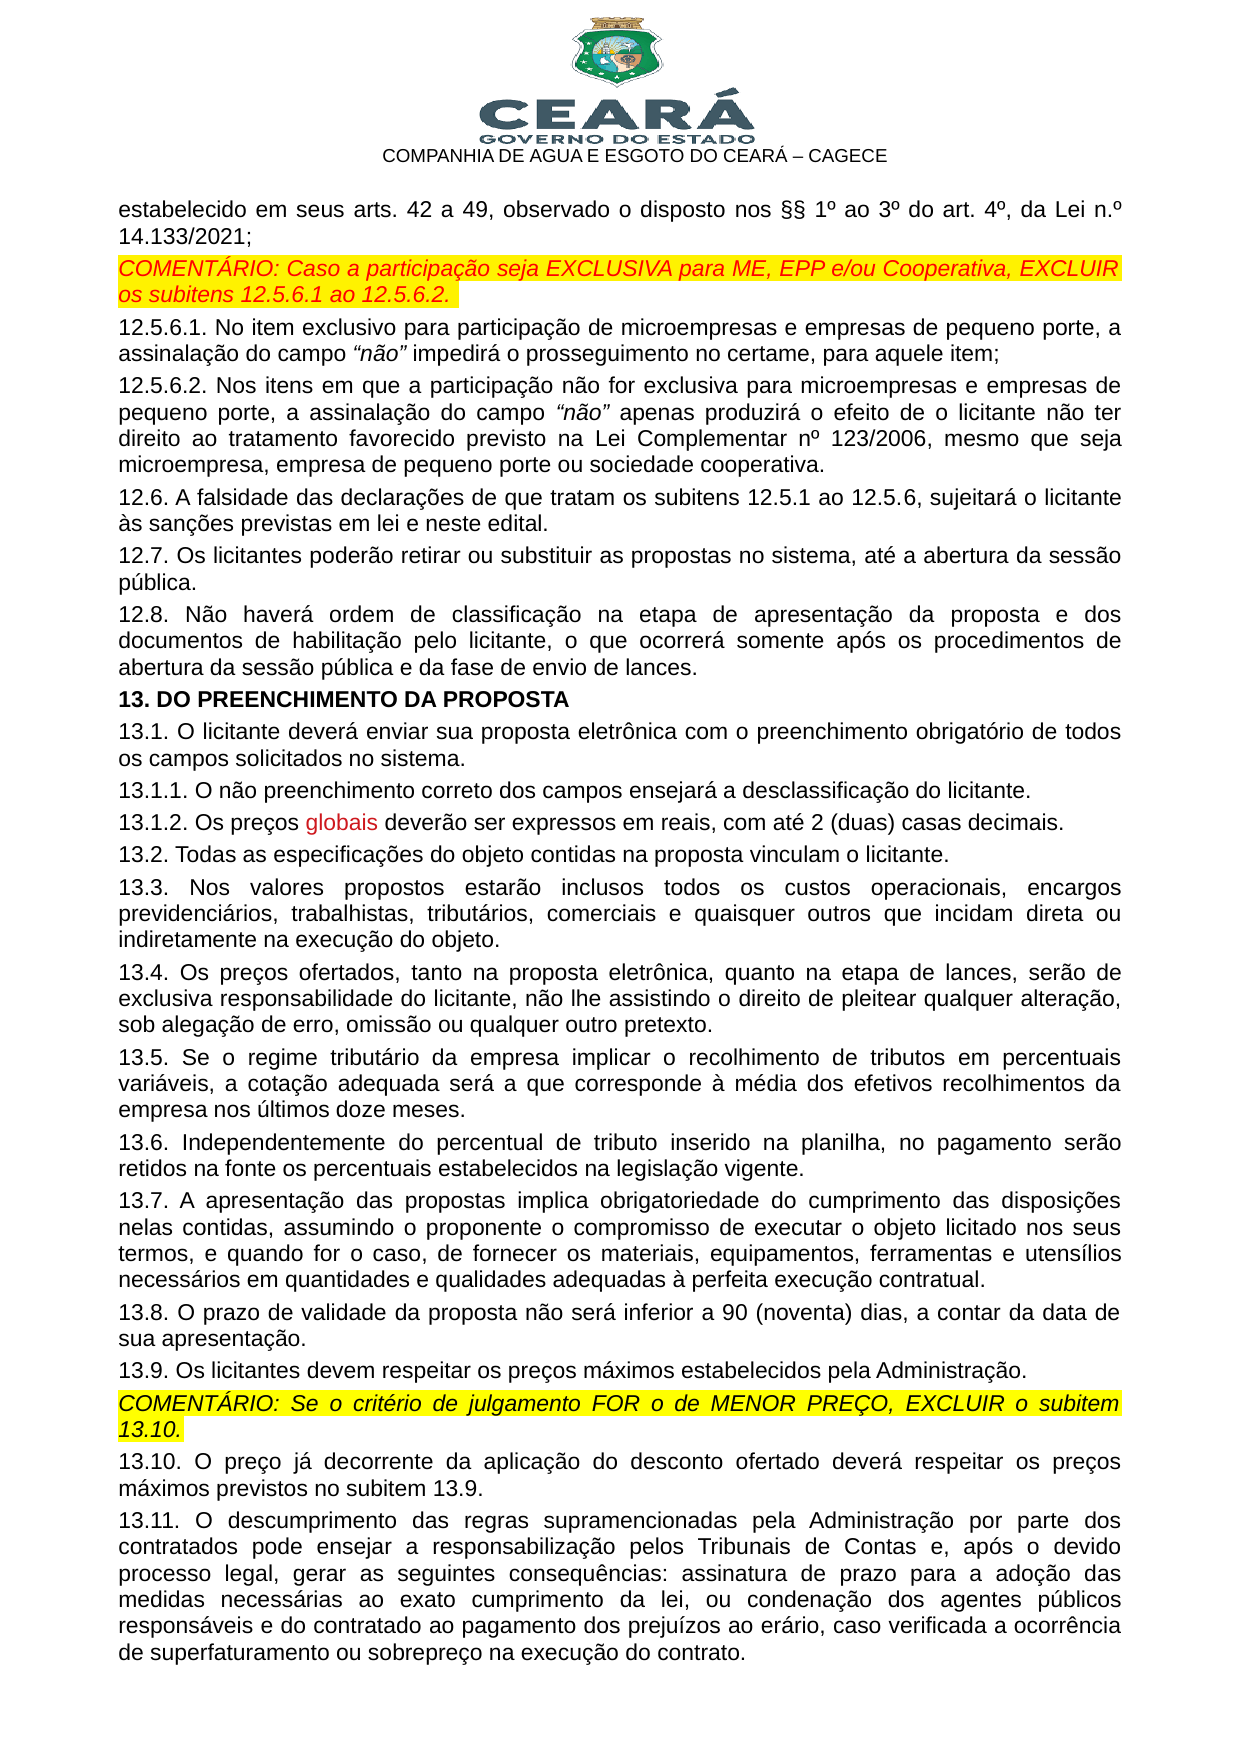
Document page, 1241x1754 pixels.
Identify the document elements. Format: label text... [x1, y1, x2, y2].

text 13.9. Os licitantes devem respeitar os preços máximos estabelecidos pela Administração. [118, 1357, 1122, 1384]
text 12.6. A falsidade das declarações de que tratam os subitens 12.5.1 ao 12.5.6, sujeitará o licitante às sanções previstas em lei e neste edital. [118, 484, 1122, 536]
text 13.4. Os preços ofertados, tanto na proposta eletrônica, quanto na etapa de lances, serão de exclusiva responsabilidade do licitante, não lhe assistindo o direito de pleitear qualquer alteração, sob alegação de erro, omissão ou qualquer outro pretexto. [118, 959, 1122, 1038]
text 13.6. Independentemente do percentual de tributo inserido na planilha, no pagamento serão retidos na fonte os percentuais estabelecidos na legislação vigente. [118, 1129, 1122, 1181]
text 13.5. Se o regime tributário da empresa implicar o recolhimento de tributos em percentuais variáveis, a cotação adequada será a que corresponde à média dos efetivos recolhimentos da empresa nos últimos doze meses. [118, 1044, 1122, 1123]
text COMENTÁRIO: Se o critério de julgamento FOR o de MENOR PREÇO, EXCLUIR o subitem 13.10. [118, 1390, 1122, 1442]
text 12.5.6.2. Nos itens em que a participação não for exclusiva para microempresas e empresas de pequeno porte, a assinalação do campo “não” apenas produzirá o efeito de o licitante não ter direito ao tratamento favorecido previsto na Lei Complementar nº 123/2006, mesmo que seja microempresa, empresa de pequeno porte ou sociedade cooperativa. [118, 372, 1122, 478]
text 13.1.1. O não preenchimento correto dos campos ensejará a desclassificação do licitante. [118, 777, 1122, 803]
text 13.7. A apresentação das propostas implica obrigatoriedade do cumprimento das disposições nelas contidas, assumindo o proponente o compromisso de executar o objeto licitado nos seus termos, e quando for o caso, de fornecer os materiais, equipamentos, ferramentas e utensílios necessários em quantidades e qualidades adequadas à perfeita execução contratual. [118, 1187, 1122, 1293]
text 13.1.2. Os preços globais deverão ser expressos em reais, com até 2 (duas) casas decimais. [118, 809, 1122, 836]
picture [453, 12, 782, 148]
text COMENTÁRIO: Caso a participação seja EXCLUSIVA para ME, EPP e/ou Cooperativa, EXCLUIR os subitens 12.5.6.1 ao 12.5.6.2. [118, 255, 1122, 308]
text 13.8. O prazo de validade da proposta não será inferior a 90 (noventa) dias, a contar da data de sua apresentação. [118, 1299, 1122, 1351]
text 13.10. O preço já decorrente da aplicação do desconto ofertado deverá respeitar os preços máximos previstos no subitem 13.9. [118, 1448, 1122, 1501]
text 13.1. O licitante deverá enviar sua proposta eletrônica com o preenchimento obrigatório de todos os campos solicitados no sistema. [118, 718, 1122, 771]
text 12.7. Os licitantes poderão retirar ou substituir as propostas no sistema, até a abertura da sessão pública. [118, 542, 1122, 595]
text 13.11. O descumprimento das regras supramencionadas pela Administração por parte dos contratados pode ensejar a responsabilização pelos Tribunais de Contas e, após o devido processo legal, gerar as seguintes consequências: assinatura de prazo para a adoção das medidas necessárias ao exato cumprimento da lei, ou condenação dos agentes públicos responsáveis e do contratado ao pagamento dos prejuízos ao erário, caso verificada a ocorrência de superfaturamento ou sobrepreço na execução do contrato. [118, 1507, 1122, 1665]
text 13. DO PREENCHIMENTO DA PROPOSTA [118, 686, 1122, 712]
text 12.5.6.1. No item exclusivo para participação de microempresas e empresas de pequeno porte, a assinalação do campo “não” impedirá o prosseguimento no certame, para aquele item; [118, 314, 1122, 366]
text 12.8. Não haverá ordem de classificação na etapa de apresentação da proposta e dos documentos de habilitação pelo licitante, o que ocorrerá somente após os procedimentos de abertura da sessão pública e da fase de envio de lances. [118, 601, 1122, 680]
text 13.3. Nos valores propostos estarão inclusos todos os custos operacionais, encargos previdenciários, trabalhistas, tributários, comerciais e quaisquer outros que incidam direta ou indiretamente na execução do objeto. [118, 874, 1122, 953]
text 13.2. Todas as especificações do objeto contidas na proposta vinculam o licitante. [118, 841, 1122, 868]
text estabelecido em seus arts. 42 a 49, observado o disposto nos §§ 1º ao 3º do art. 4º, da Lei n.º 14.133/2021; [118, 196, 1122, 249]
